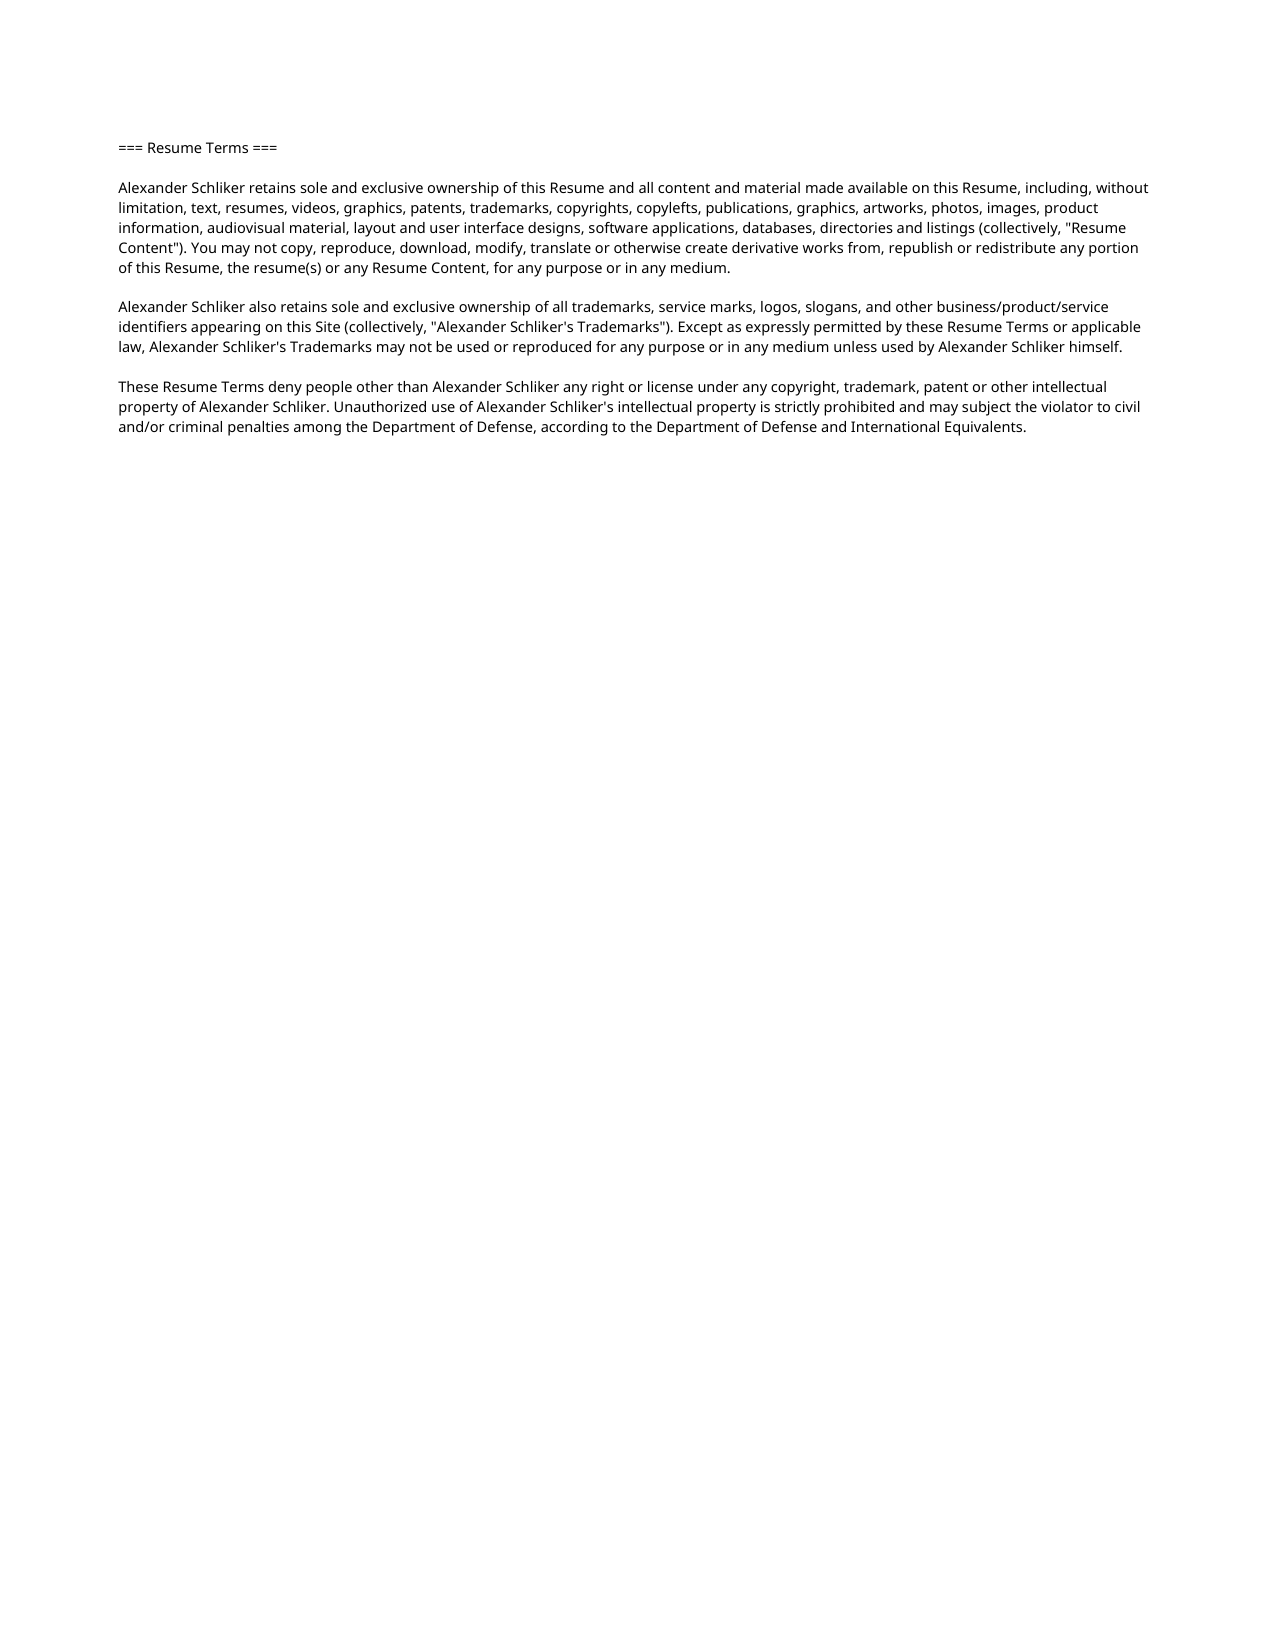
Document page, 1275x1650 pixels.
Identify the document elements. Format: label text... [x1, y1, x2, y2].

text These Resume Terms deny people other than Alexander Schliker any right or license under any copyright, trademark, patent or other intellectual property of Alexander Schliker. Unauthorized use of Alexander Schliker's intellectual property is strictly prohibited and may subject the violator to civil and/or criminal penalties among the Department of Defense, according to the Department of Defense and International Equivalents. [118, 377, 1157, 436]
text Alexander Schliker retains sole and exclusive ownership of this Resume and all content and material made available on this Resume, including, without limitation, text, resumes, videos, graphics, patents, trademarks, copyrights, copylefts, publications, graphics, artworks, photos, images, product information, audiovisual material, layout and user interface designs, software applications, databases, directories and listings (collectively, "Resume Content"). You may not copy, reproduce, download, modify, translate or otherwise create derivative works from, republish or redistribute any portion of this Resume, the resume(s) or any Resume Content, for any purpose or in any medium. [118, 178, 1157, 277]
text === Resume Terms === [118, 138, 1157, 158]
text Alexander Schliker also retains sole and exclusive ownership of all trademarks, service marks, logos, slogans, and other business/product/service identifiers appearing on this Site (collectively, "Alexander Schliker's Trademarks"). Except as expressly permitted by these Resume Terms or applicable law, Alexander Schliker's Trademarks may not be used or reproduced for any purpose or in any medium unless used by Alexander Schliker himself. [118, 297, 1157, 357]
